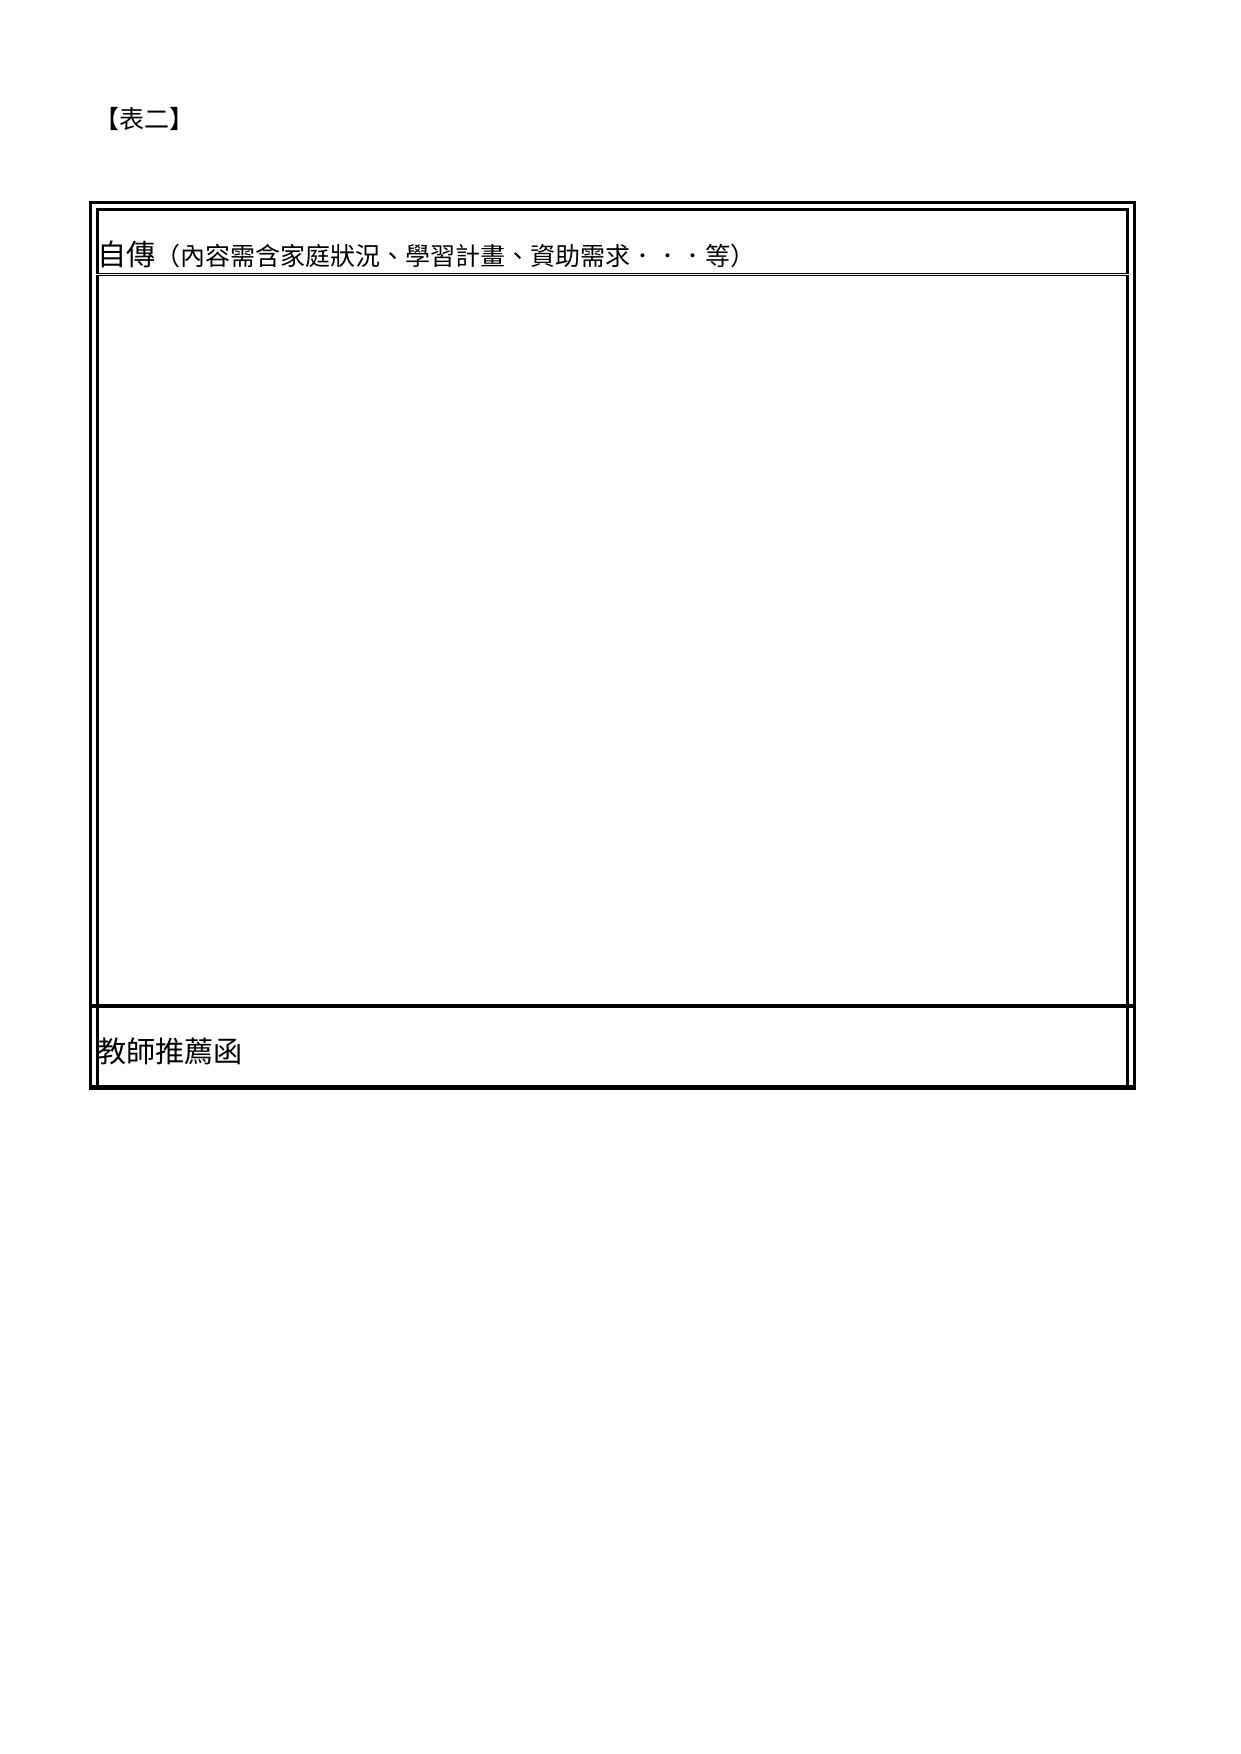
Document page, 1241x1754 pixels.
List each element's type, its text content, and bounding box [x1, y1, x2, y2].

table_header 自傳（內容需含家庭狀況、學習計畫、資助需求．．．等） [94, 204, 1131, 273]
text 【表二】 [94, 76, 1125, 139]
table_cell [99, 276, 1126, 1004]
table_cell 教師推薦函 [99, 1008, 1126, 1085]
